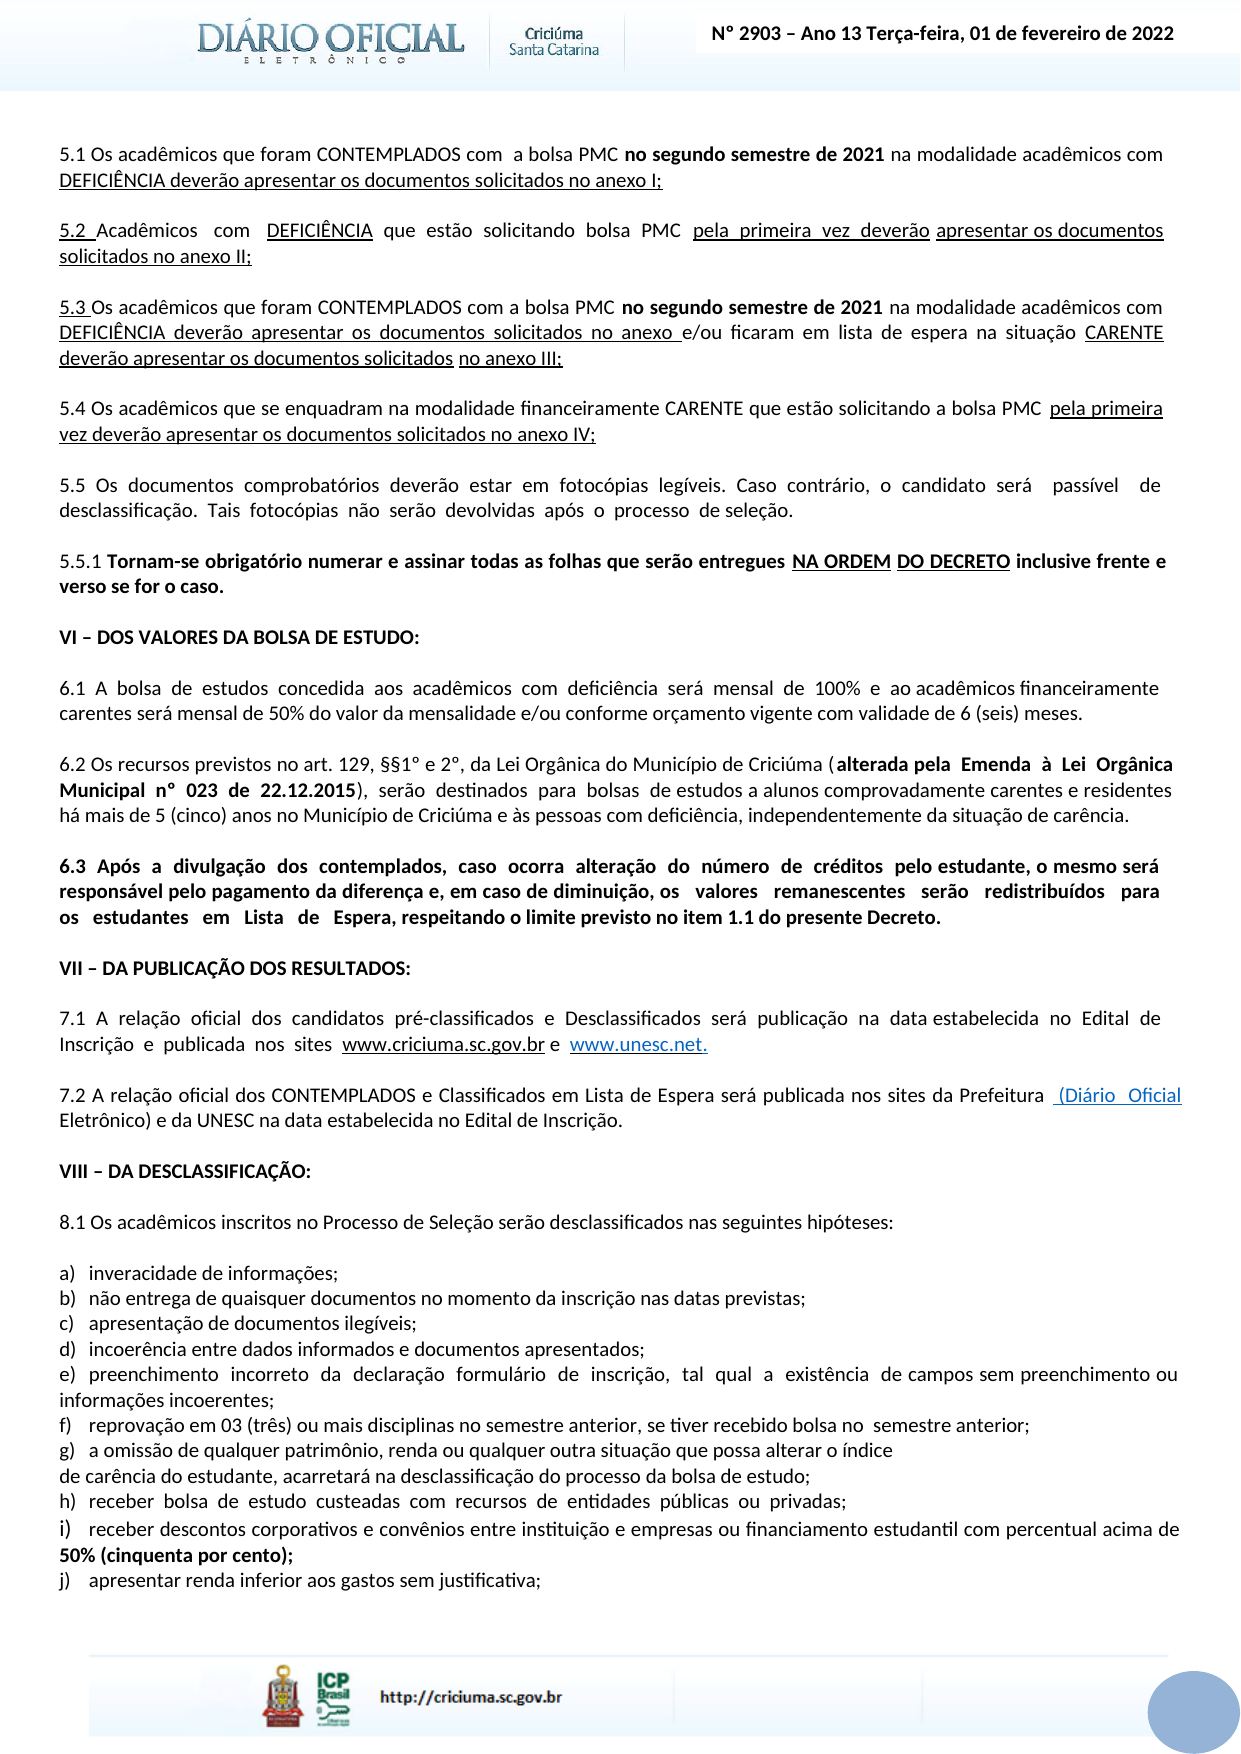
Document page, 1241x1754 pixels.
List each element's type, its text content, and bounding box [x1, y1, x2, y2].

list reprovação em 03 (três) ou mais disciplinas no semestre anterior, se tiver recebido bolsa no semestre anterior; [59, 1412, 1181, 1438]
list a omissão de qualquer patrimônio, renda ou qualquer outra situação que possa alterar o índice [59, 1438, 1181, 1463]
list receber descontos corporativos e convênios entre instituição e empresas ou financiamento estudantil com percentual acima de 50% (cinquenta por cento); [59, 1514, 1181, 1567]
text 6.1 A bolsa de estudos concedida aos acadêmicos com deficiência será mensal de 100% e ao acadêmicos financeiramente carentes será mensal de 50% do valor da mensalidade e/ou conforme orçamento vigente com validade de 6 (seis) meses. [59, 675, 1164, 726]
list não entrega de quaisquer documentos no momento da inscrição nas datas previstas; [59, 1285, 1181, 1311]
text VIII – DA DESCLASSIFICAÇÃO: [59, 1158, 753, 1183]
text 5.4 Os acadêmicos que se enquadram na modalidade financeiramente CARENTE que estão solicitando a bolsa PMC pela primeira vez deverão apresentar os documentos solicitados no anexo IV; [59, 396, 1163, 446]
list preenchimento incorreto da declaração formulário de inscrição, tal qual a existência de campos sem preenchimento ou informações incoerentes; [59, 1361, 1181, 1412]
text 5.5 Os documentos comprobatórios deverão estar em fotocópias legíveis. Caso contrário, o candidato será passível de desclassificação. Tais fotocópias não serão devolvidas após o processo de seleção. [59, 472, 1163, 523]
text VII – DA PUBLICAÇÃO DOS RESULTADOS: [59, 955, 1211, 980]
text 7.1 A relação oficial dos candidatos pré-classificados e Desclassificados será publicação na data estabelecida no Edital de Inscrição e publicada nos sites www.criciuma.sc.gov.br e www.unesc.net. [59, 1006, 1164, 1056]
text 5.5.1 Tornam-se obrigatório numerar e assinar todas as folhas que serão entregues NA ORDEM DO DECRETO inclusive frente e verso se for o caso. [59, 548, 1166, 599]
text 5.3 Os acadêmicos que foram CONTEMPLADOS com a bolsa PMC no segundo semestre de 2021 na modalidade acadêmicos com DEFICIÊNCIA deverão apresentar os documentos solicitados no anexo e/ou ficaram em lista de espera na situação CARENTE deverão apresentar os documentos solicitados no anexo III; [59, 294, 1163, 370]
list receber bolsa de estudo custeadas com recursos de entidades públicas ou privadas; [59, 1488, 1181, 1514]
text 6.3 Após a divulgação dos contemplados, caso ocorra alteração do número de créditos pelo estudante, o mesmo será responsável pelo pagamento da diferença e, em caso de diminuição, os valores remanescentes serão redistribuídos para os estudantes em Lista de Espera, respeitando o limite previsto no item 1.1 do presente Decreto. [59, 853, 1163, 929]
text 7.2 A relação oficial dos CONTEMPLADOS e Classificados em Lista de Espera será publicada nos sites da Prefeitura (Diário Oficial Eletrônico) e da UNESC na data estabelecida no Edital de Inscrição. [59, 1082, 1181, 1133]
list de carência do estudante, acarretará na desclassificação do processo da bolsa de estudo; [59, 1463, 1181, 1488]
text 5.2 Acadêmicos com DEFICIÊNCIA que estão solicitando bolsa PMC pela primeira vez deverão apresentar os documentos solicitados no anexo II; [59, 218, 1164, 268]
list apresentar renda inferior aos gastos sem justificativa; [59, 1567, 1181, 1593]
text VI – DOS VALORES DA BOLSA DE ESTUDO: [59, 624, 1211, 650]
list inveracidade de informações; [59, 1260, 1181, 1285]
list incoerência entre dados informados e documentos apresentados; [59, 1336, 1181, 1361]
list apresentação de documentos ilegíveis; [59, 1311, 1181, 1336]
text 5.1 Os acadêmicos que foram CONTEMPLADOS com a bolsa PMC no segundo semestre de 2021 na modalidade acadêmicos com DEFICIÊNCIA deverão apresentar os documentos solicitados no anexo I; [59, 141, 1164, 192]
text 8.1 Os acadêmicos inscritos no Processo de Seleção serão desclassificados nas seguintes hipóteses: [59, 1209, 1181, 1234]
text 6.2 Os recursos previstos no art. 129, §§1º e 2º, da Lei Orgânica do Município de Criciúma (alterada pela Emenda à Lei Orgânica Municipal nº 023 de 22.12.2015), serão destinados para bolsas de estudos a alunos comprovadamente carentes e residentes há mais de 5 (cinco) anos no Município de Criciúma e às pessoas com deficiência, independentemente da situação de carência. [59, 751, 1174, 828]
